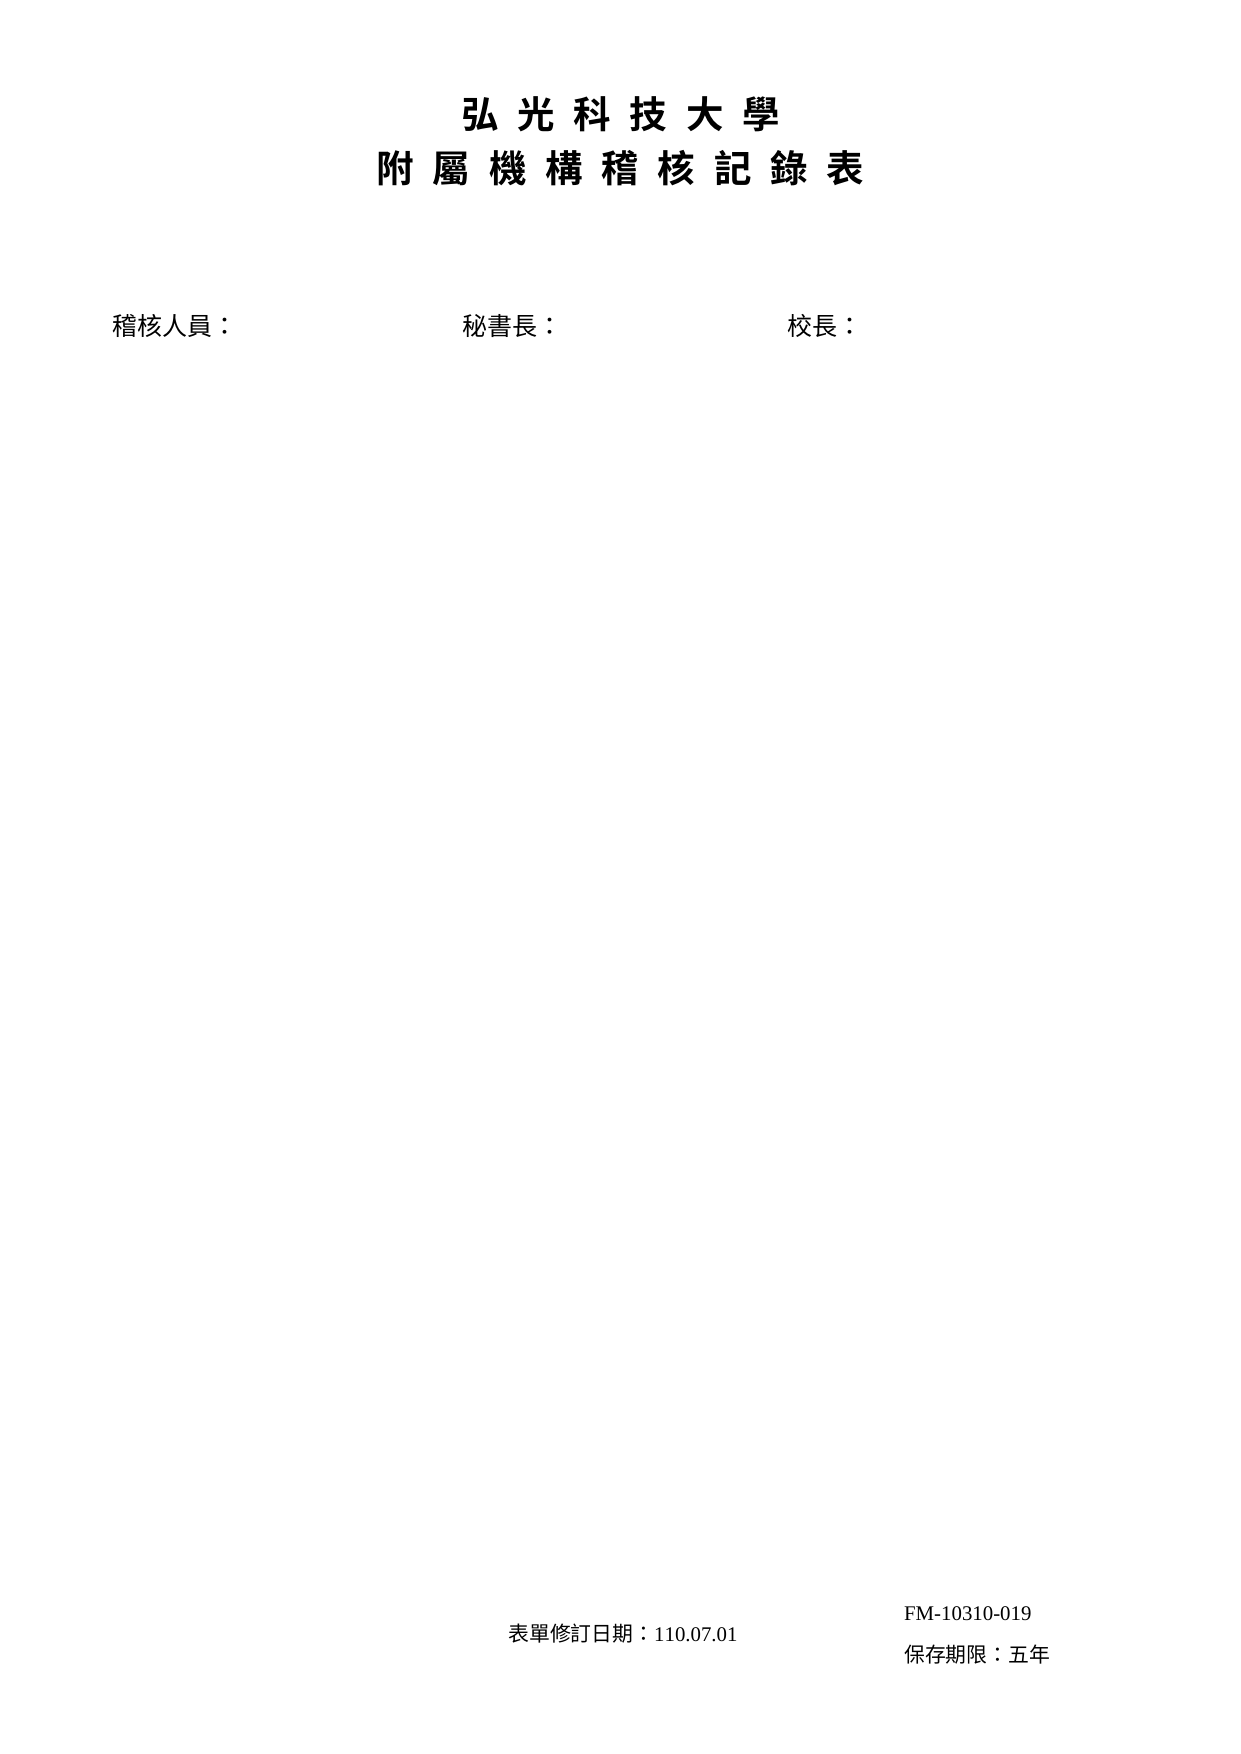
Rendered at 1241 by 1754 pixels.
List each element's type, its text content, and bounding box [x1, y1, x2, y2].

text 稽核人員： 秘書長： 校長： [112, 283, 1128, 346]
